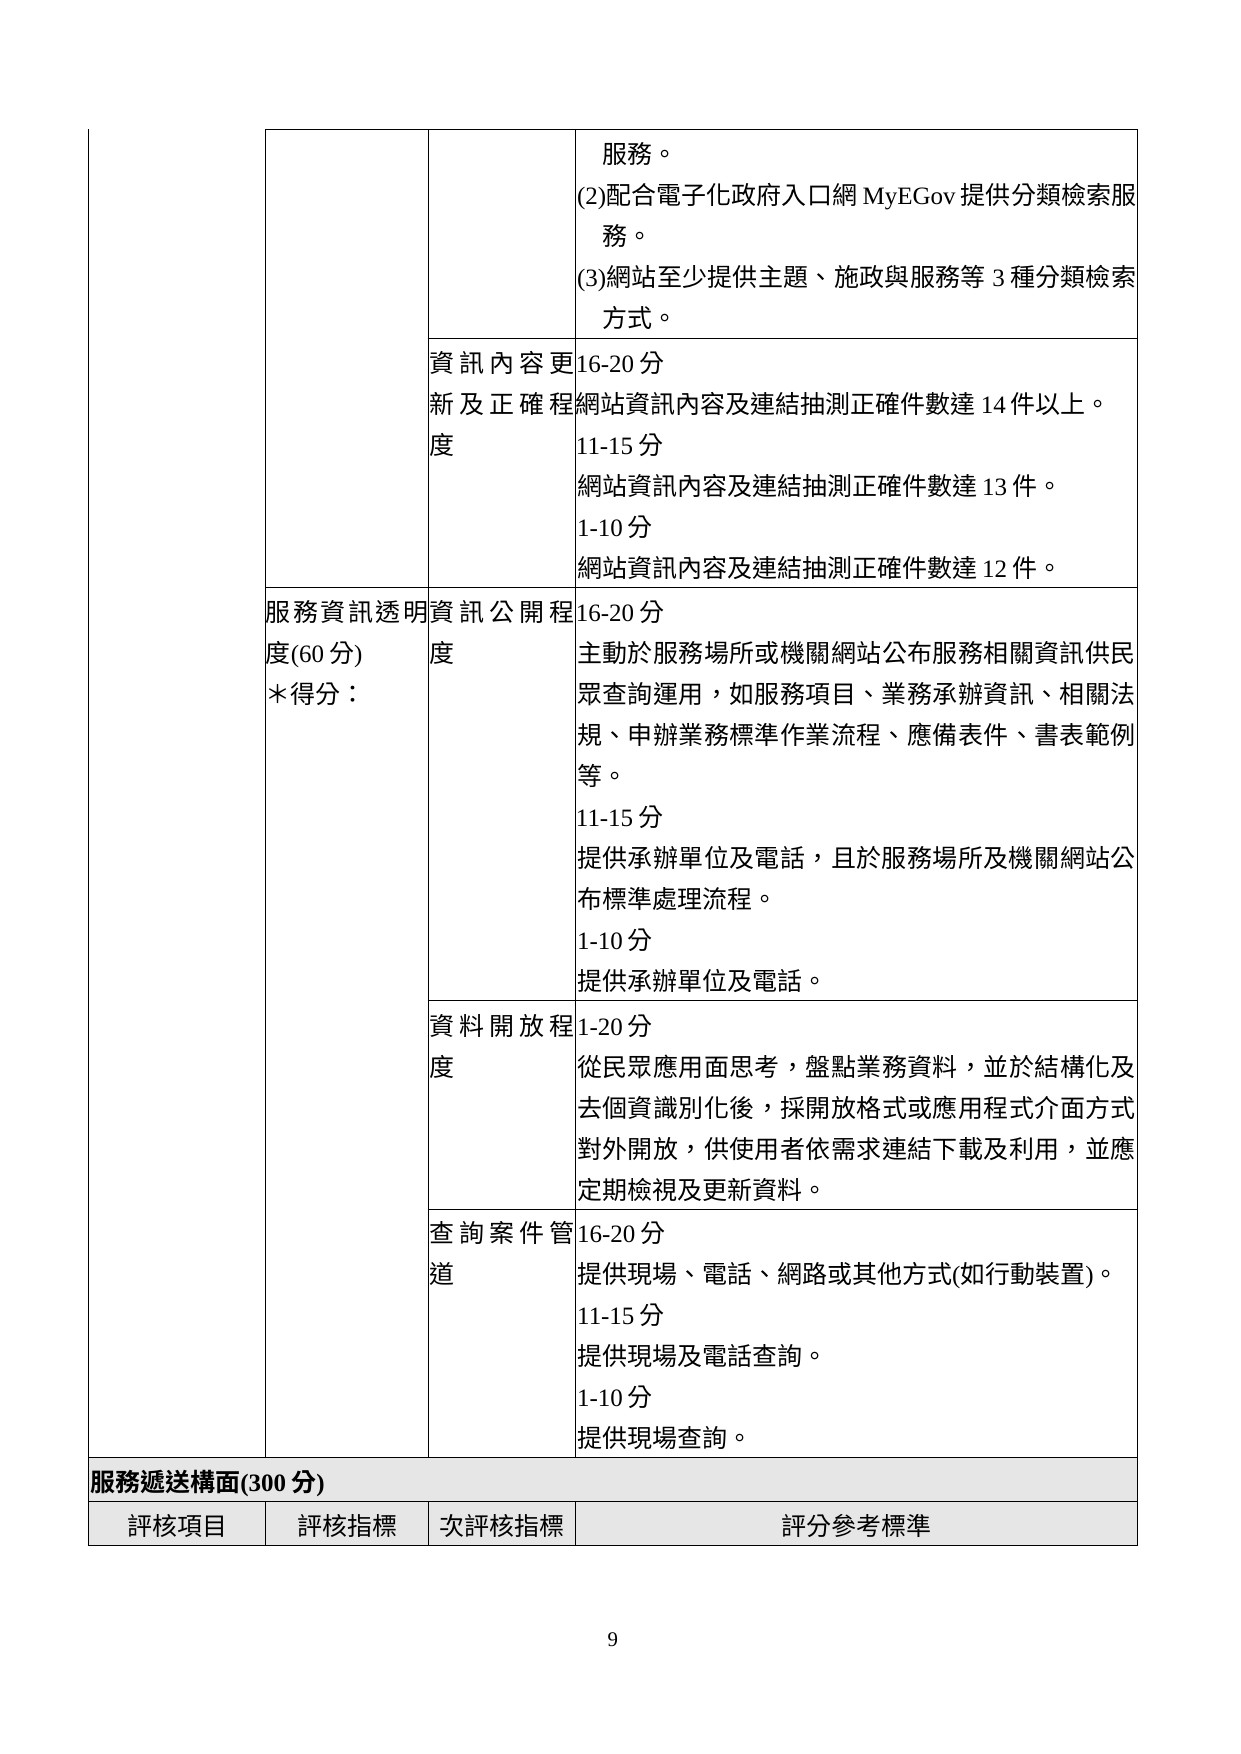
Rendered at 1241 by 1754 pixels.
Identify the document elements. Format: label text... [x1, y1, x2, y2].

table_cell [89, 1209, 265, 1457]
table_cell [266, 1209, 428, 1457]
table_cell 評核指標 [266, 1502, 428, 1545]
table_cell 評核項目 [89, 1502, 265, 1545]
table_cell 服務遞送構面(300分) [89, 1458, 1137, 1501]
table_cell 查詢案件管道 [429, 1210, 575, 1457]
table_cell 資訊公開程度 [429, 588, 575, 1000]
table_cell 資料開放程度 [429, 1001, 575, 1209]
table_cell 次評核指標 [429, 1502, 575, 1545]
table_cell 評分參考標準 [576, 1502, 1137, 1545]
table_cell [266, 130, 428, 587]
table_cell 16-20分 主動於服務場所或機關網站公布服務相關資訊供民眾查詢運用，如服務項目、業務承辦資訊、相關法規、申辦業務標準作業流程、應備表件、書表範例等。 11-15分 提供承辦單位及電話，且於服務場所及機關網站公布標準處理流程。 1-10分 提供承辦單位及電話。 [576, 588, 1137, 1000]
table_cell 16-20分 網站資訊內容及連結抽測正確件數達14件以上。 11-15分 網站資訊內容及連結抽測正確件數達13件。 1-10分 網站資訊內容及連結抽測正確件數達12件。 [576, 339, 1137, 587]
table_cell 1-20分 從民眾應用面思考，盤點業務資料，並於結構化及去個資識別化後，採開放格式或應用程式介面方式對外開放，供使用者依需求連結下載及利用，並應定期檢視及更新資料。 [576, 1001, 1137, 1209]
table_cell 資訊內容更新及正確程度 [429, 339, 575, 587]
table_cell 16-20分 提供現場、電話、網路或其他方式(如行動裝置)。 11-15分 提供現場及電話查詢。 1-10分 提供現場查詢。 [576, 1210, 1137, 1457]
table_cell 服務資訊透明度(60分) ＊得分： [266, 588, 428, 1000]
table_cell [266, 1000, 428, 1209]
table_cell [429, 130, 575, 337]
table_cell 服務。 (2)配合電子化政府入口網MyEGov提供分類檢索服務。 (3)網站至少提供主題、施政與服務等3種分類檢索方式。 [576, 130, 1137, 337]
